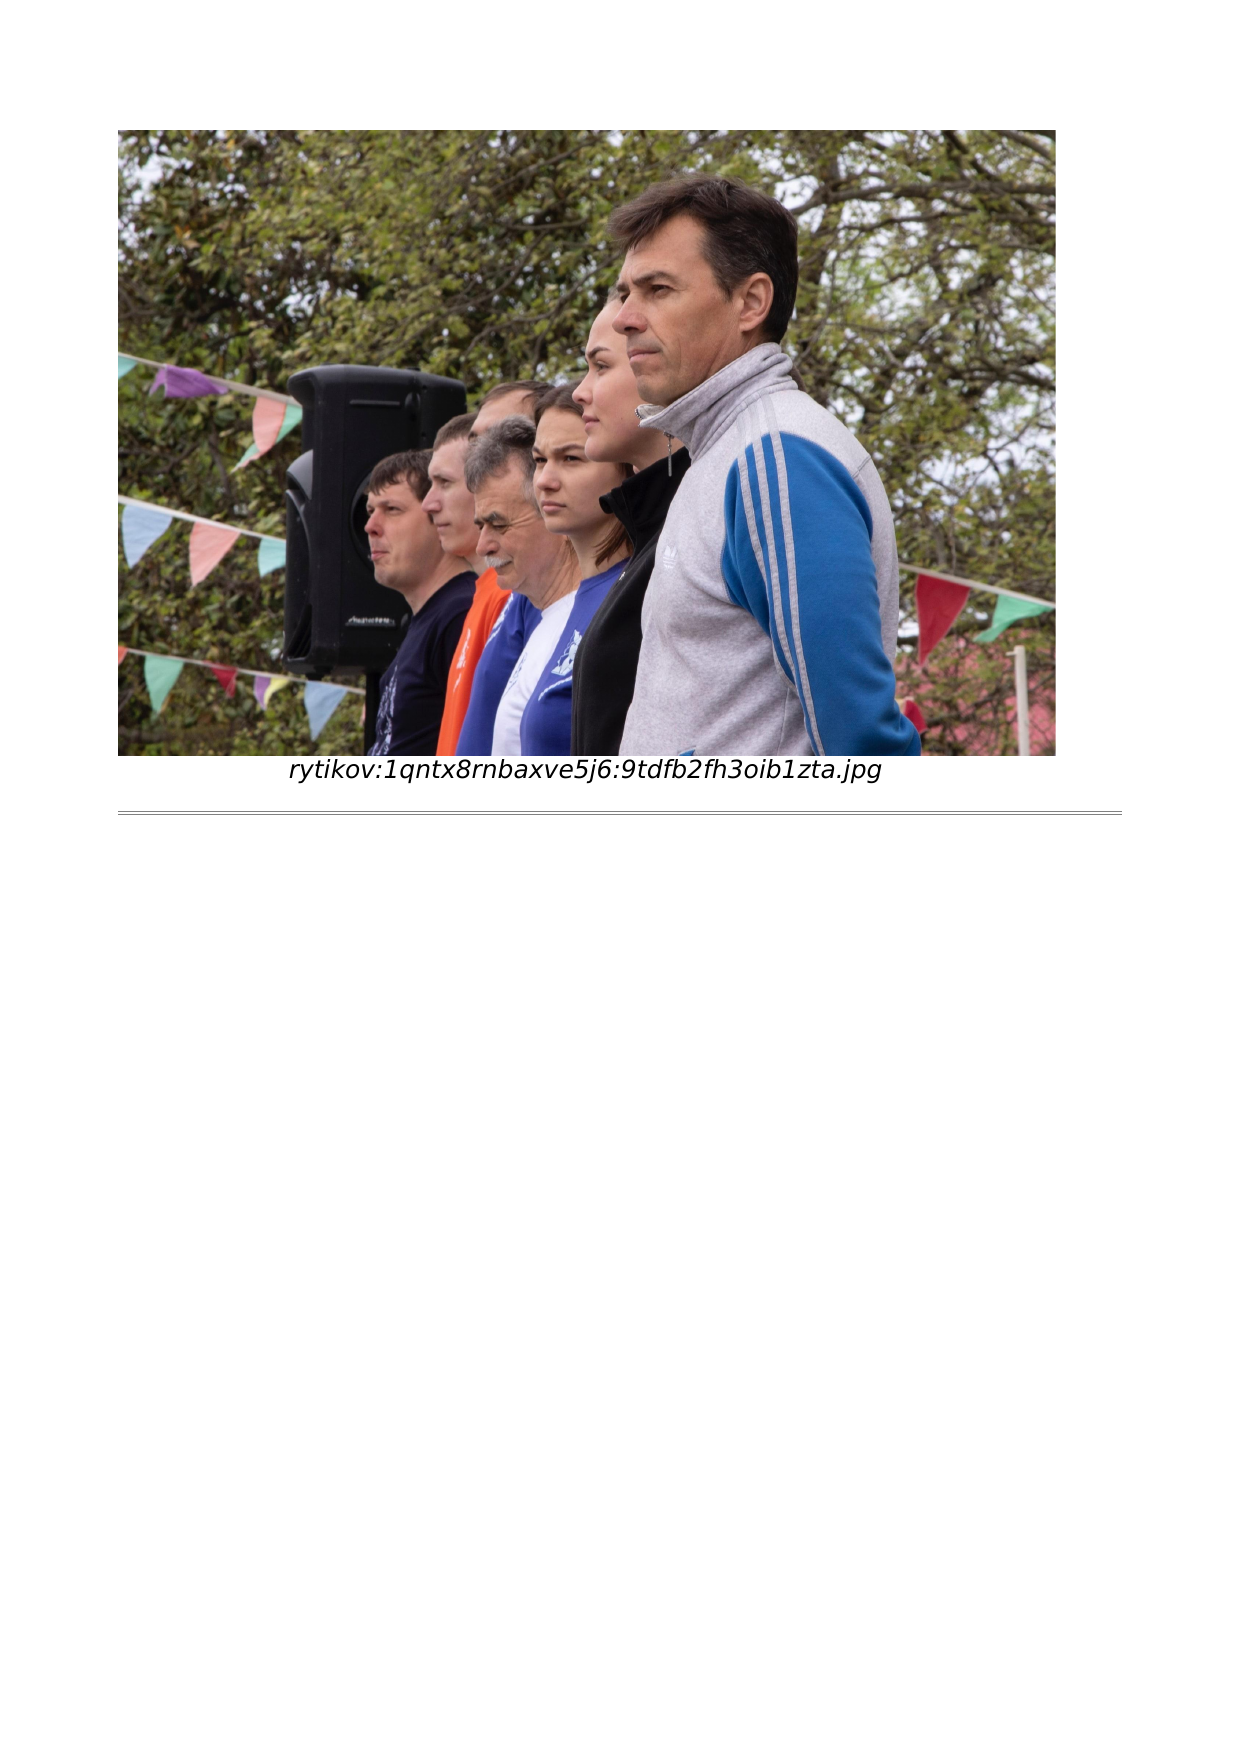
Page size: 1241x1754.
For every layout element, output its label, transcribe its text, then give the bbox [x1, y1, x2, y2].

picture [118, 130, 1056, 756]
text rytikov:1qntx8rnbaxve5j6:9tdfb2fh3oib1zta.jpg [118, 756, 1056, 784]
